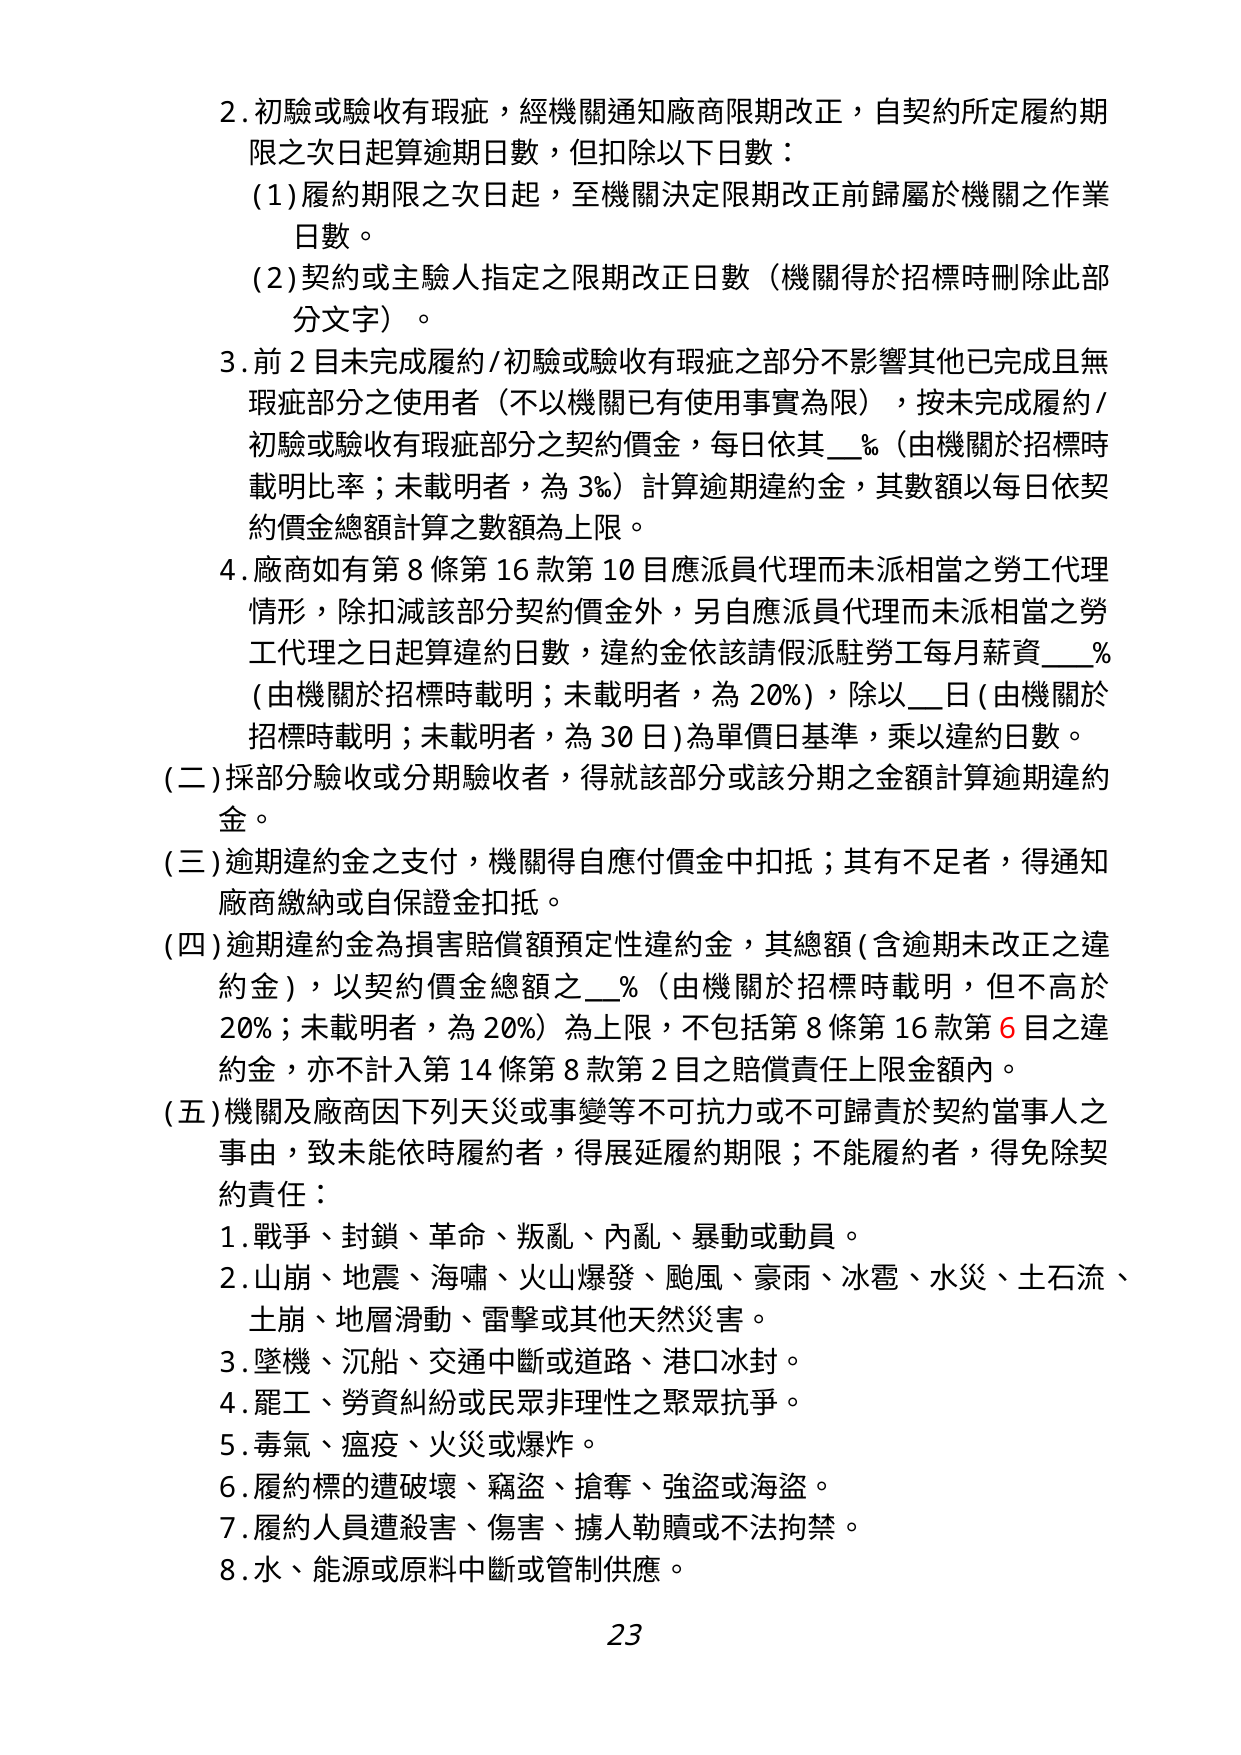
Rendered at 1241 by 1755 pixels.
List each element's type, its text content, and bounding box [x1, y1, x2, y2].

text 1.戰爭、封鎖、革命、叛亂、內亂、暴動或動員。 [218, 1214, 1108, 1255]
text 2.初驗或驗收有瑕疵，經機關通知廠商限期改正，自契約所定履約期限之次日起算逾期日數，但扣除以下日數： [218, 89, 1110, 172]
text 8.水、能源或原料中斷或管制供應。 [218, 1547, 1108, 1589]
text 4.廠商如有第8條第16款第10目應派員代理而未派相當之勞工代理情形，除扣減該部分契約價金外，另自應派員代理而未派相當之勞工代理之日起算違約日數，違約金依該請假派駐勞工每月薪資___%(由機關於招標時載明；未載明者，為20%)，除以__日(由機關於招標時載明；未載明者，為30日)為單價日基準，乘以違約日數。 [218, 547, 1110, 755]
text 7.履約人員遭殺害、傷害、擄人勒贖或不法拘禁。 [218, 1505, 1108, 1547]
text (二)採部分驗收或分期驗收者，得就該部分或該分期之金額計算逾期違約金。 [159, 755, 1110, 839]
text 6.履約標的遭破壞、竊盜、搶奪、強盜或海盜。 [218, 1464, 1108, 1505]
text (三)逾期違約金之支付，機關得自應付價金中扣抵；其有不足者，得通知廠商繳納或自保證金扣抵。 [159, 839, 1110, 922]
text (五)機關及廠商因下列天災或事變等不可抗力或不可歸責於契約當事人之事由，致未能依時履約者，得展延履約期限；不能履約者，得免除契約責任： [159, 1089, 1110, 1214]
text 2.山崩、地震、海嘯、火山爆發、颱風、豪雨、冰雹、水災、土石流、土崩、地層滑動、雷擊或其他天然災害。 [218, 1255, 1108, 1339]
text 3.前2目未完成履約/初驗或驗收有瑕疵之部分不影響其他已完成且無瑕疵部分之使用者（不以機關已有使用事實為限），按未完成履約/初驗或驗收有瑕疵部分之契約價金，每日依其__‰（由機關於招標時載明比率；未載明者，為3‰）計算逾期違約金，其數額以每日依契約價金總額計算之數額為上限。 [218, 339, 1110, 547]
text (四)逾期違約金為損害賠償額預定性違約金，其總額(含逾期未改正之違約金)，以契約價金總額之__%（由機關於招標時載明，但不高於20%；未載明者，為20%）為上限，不包括第8條第16款第6目之違約金，亦不計入第14條第8款第2目之賠償責任上限金額內。 [159, 922, 1110, 1089]
text (1)履約期限之次日起，至機關決定限期改正前歸屬於機關之作業日數。 [248, 172, 1110, 255]
text 4.罷工、勞資糾紛或民眾非理性之聚眾抗爭。 [218, 1380, 1108, 1422]
text 3.墜機、沉船、交通中斷或道路、港口冰封。 [218, 1339, 1108, 1380]
text (2)契約或主驗人指定之限期改正日數（機關得於招標時刪除此部分文字）。 [248, 255, 1110, 339]
text 5.毒氣、瘟疫、火災或爆炸。 [218, 1422, 1108, 1464]
